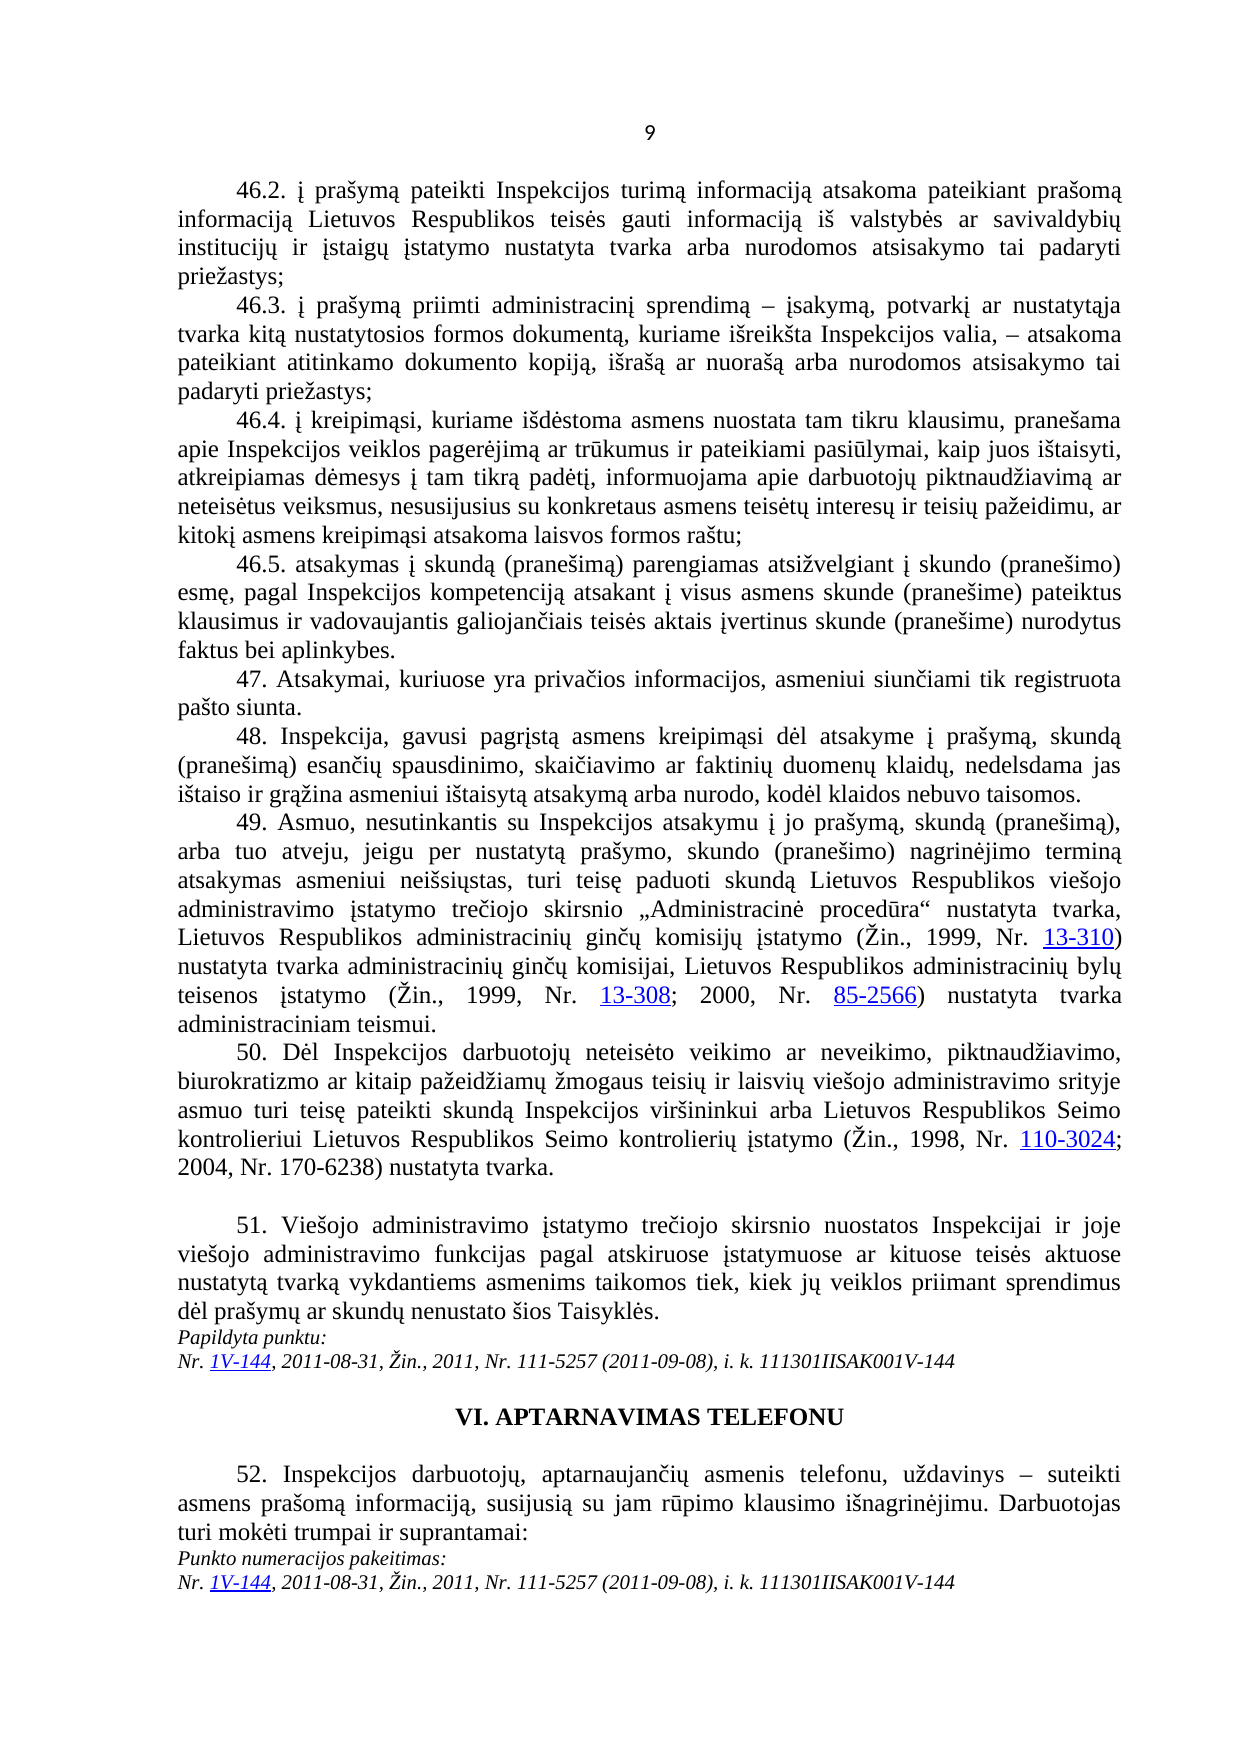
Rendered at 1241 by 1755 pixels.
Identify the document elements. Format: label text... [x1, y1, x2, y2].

text Punkto numeracijos pakeitimas: [177, 1546, 1122, 1569]
text VI. APTARNAVIMAS TELEFONU [177, 1402, 1122, 1431]
text 46.2. į prašymą pateikti Inspekcijos turimą informaciją atsakoma pateikiant prašomą informaciją Lietuvos Respublikos teisės gauti informaciją iš valstybės ar savivaldybių institucijų ir įstaigų įstatymo nustatyta tvarka arba nurodomos atsisakymo tai padaryti priežastys; [177, 175, 1122, 290]
text 46.5. atsakymas į skundą (pranešimą) parengiamas atsižvelgiant į skundo (pranešimo) esmę, pagal Inspekcijos kompetenciją atsakant į visus asmens skunde (pranešime) pateiktus klausimus ir vadovaujantis galiojančiais teisės aktais įvertinus skunde (pranešime) nurodytus faktus bei aplinkybes. [177, 549, 1122, 664]
text 49. Asmuo, nesutinkantis su Inspekcijos atsakymu į jo prašymą, skundą (pranešimą), arba tuo atveju, jeigu per nustatytą prašymo, skundo (pranešimo) nagrinėjimo terminą atsakymas asmeniui neišsiųstas, turi teisę paduoti skundą Lietuvos Respublikos viešojo administravimo įstatymo trečiojo skirsnio „Administracinė procedūra“ nustatyta tvarka, Lietuvos Respublikos administracinių ginčų komisijų įstatymo (Žin., 1999, Nr. 13-310) nustatyta tvarka administracinių ginčų komisijai, Lietuvos Respublikos administracinių bylų teisenos įstatymo (Žin., 1999, Nr. 13-308; 2000, Nr. 85-2566) nustatyta tvarka administraciniam teismui. [177, 807, 1122, 1037]
text 47. Atsakymai, kuriuose yra privačios informacijos, asmeniui siunčiami tik registruota pašto siunta. [177, 664, 1122, 721]
text 50. Dėl Inspekcijos darbuotojų neteisėto veikimo ar neveikimo, piktnaudžiavimo, biurokratizmo ar kitaip pažeidžiamų žmogaus teisių ir laisvių viešojo administravimo srityje asmuo turi teisę pateikti skundą Inspekcijos viršininkui arba Lietuvos Respublikos Seimo kontrolieriui Lietuvos Respublikos Seimo kontrolierių įstatymo (Žin., 1998, Nr. 110-3024; 2004, Nr. 170-6238) nustatyta tvarka. [177, 1037, 1122, 1181]
text 51. Viešojo administravimo įstatymo trečiojo skirsnio nuostatos Inspekcijai ir joje viešojo administravimo funkcijas pagal atskiruose įstatymuose ar kituose teisės aktuose nustatytą tvarką vykdantiems asmenims taikomos tiek, kiek jų veiklos priimant sprendimus dėl prašymų ar skundų nenustato šios Taisyklės. [177, 1210, 1122, 1325]
text 52. Inspekcijos darbuotojų, aptarnaujančių asmenis telefonu, uždavinys – suteikti asmens prašomą informaciją, susijusią su jam rūpimo klausimo išnagrinėjimu. Darbuotojas turi mokėti trumpai ir suprantamai: [177, 1459, 1122, 1546]
text Nr. 1V-144, 2011-08-31, Žin., 2011, Nr. 111-5257 (2011-09-08), i. k. 111301IISAK001V-144 [177, 1569, 1122, 1594]
text 48. Inspekcija, gavusi pagrįstą asmens kreipimąsi dėl atsakyme į prašymą, skundą (pranešimą) esančių spausdinimo, skaičiavimo ar faktinių duomenų klaidų, nedelsdama jas ištaiso ir grąžina asmeniui ištaisytą atsakymą arba nurodo, kodėl klaidos nebuvo taisomos. [177, 721, 1122, 807]
text Nr. 1V-144, 2011-08-31, Žin., 2011, Nr. 111-5257 (2011-09-08), i. k. 111301IISAK001V-144 [177, 1349, 1122, 1373]
text 46.4. į kreipimąsi, kuriame išdėstoma asmens nuostata tam tikru klausimu, pranešama apie Inspekcijos veiklos pagerėjimą ar trūkumus ir pateikiami pasiūlymai, kaip juos ištaisyti, atkreipiamas dėmesys į tam tikrą padėtį, informuojama apie darbuotojų piktnaudžiavimą ar neteisėtus veiksmus, nesusijusius su konkretaus asmens teisėtų interesų ir teisių pažeidimu, ar kitokį asmens kreipimąsi atsakoma laisvos formos raštu; [177, 405, 1122, 549]
text 46.3. į prašymą priimti administracinį sprendimą – įsakymą, potvarkį ar nustatytąja tvarka kitą nustatytosios formos dokumentą, kuriame išreikšta Inspekcijos valia, – atsakoma pateikiant atitinkamo dokumento kopiją, išrašą ar nuorašą arba nurodomos atsisakymo tai padaryti priežastys; [177, 290, 1122, 405]
text Papildyta punktu: [177, 1325, 1122, 1349]
